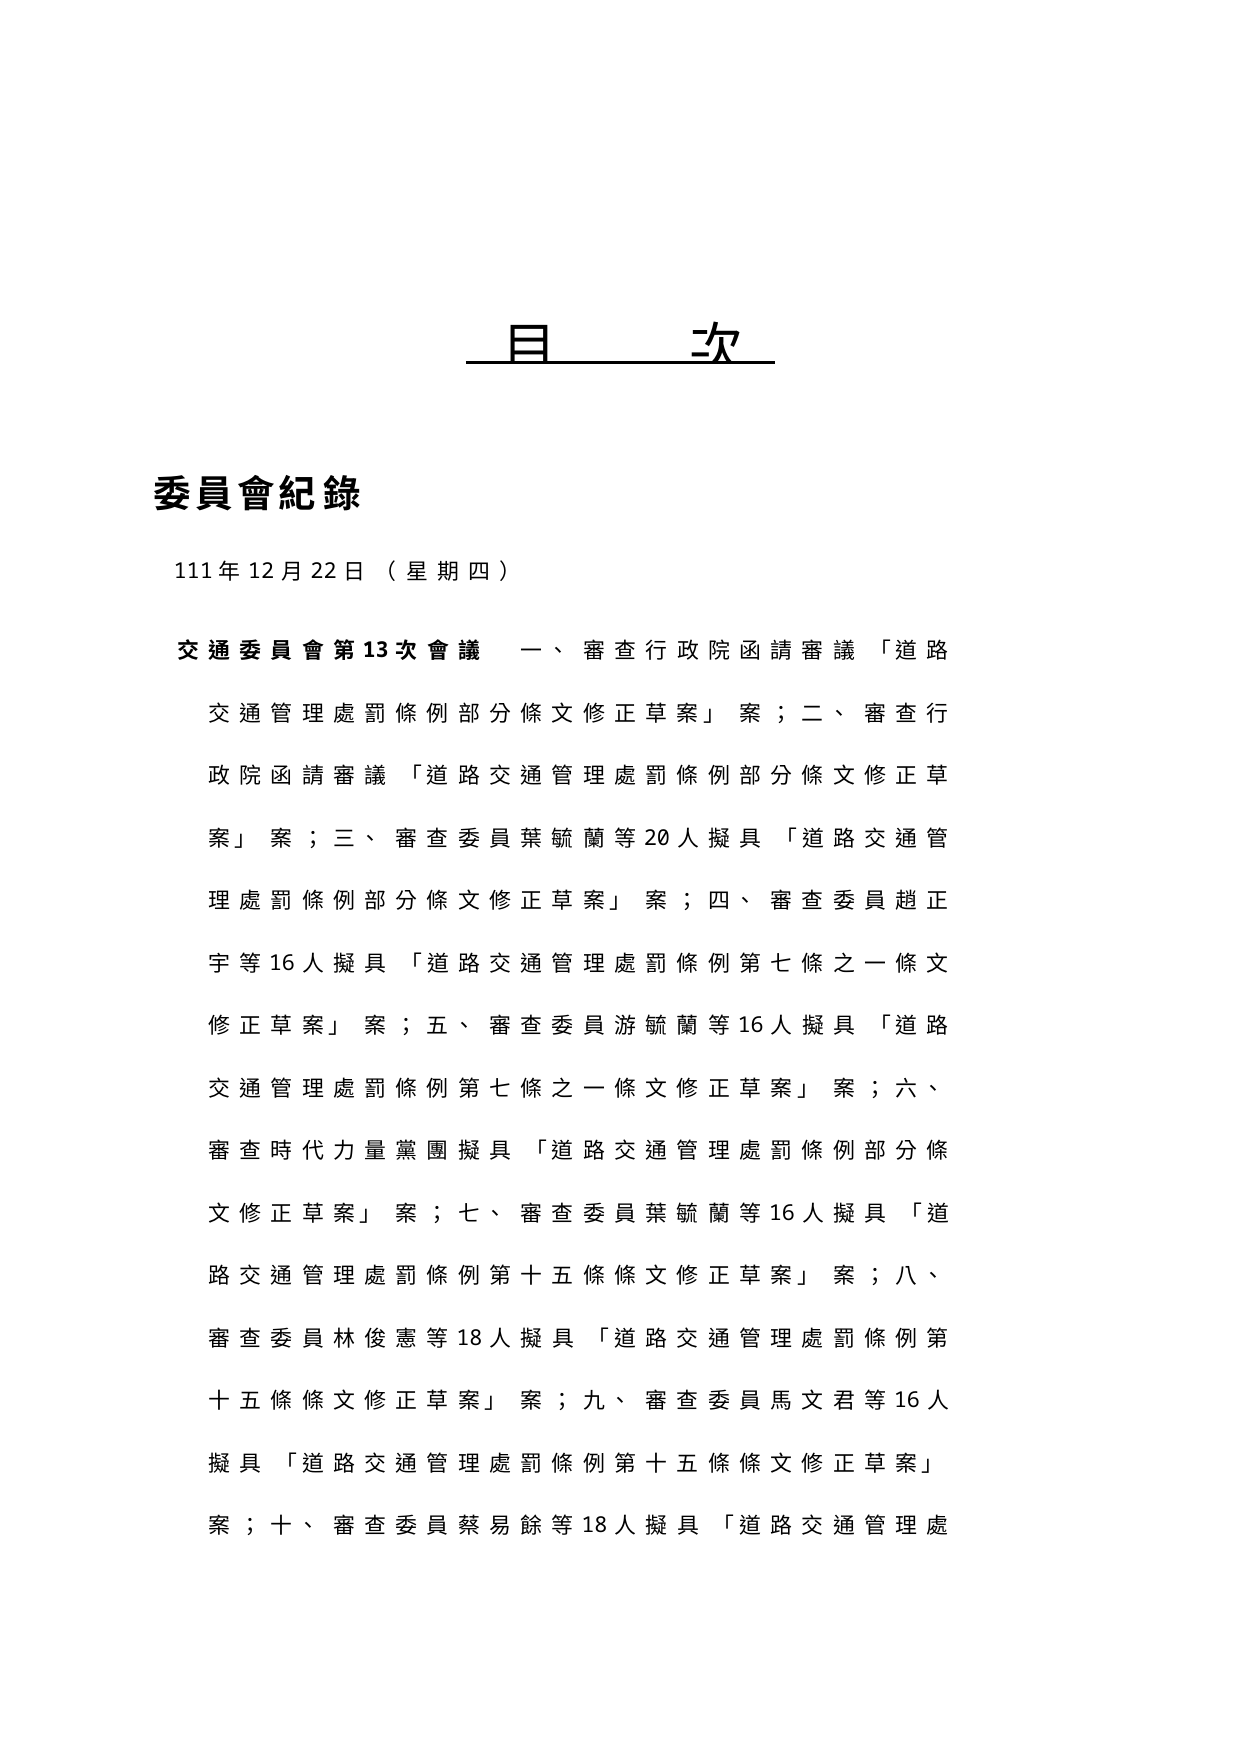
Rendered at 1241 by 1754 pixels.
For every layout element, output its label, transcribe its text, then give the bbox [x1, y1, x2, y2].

table_cell [1023, 618, 1053, 1556]
table_cell 1 [986, 618, 1023, 1556]
table_header 目 次 [466, 281, 774, 361]
table_cell （ [967, 618, 986, 1556]
table_cell [1053, 618, 1091, 1556]
table_cell 交通委員會第13次會議 一、審查行政院函請審議「道路交通管理處罰條例部分條文修正草案」案；二、審查行政院函請審議「道路交通管理處罰條例部分條文修正草案」案；三、審查委員葉毓蘭等20人擬具「道路交通管理處罰條例部分條文修正草案」案；四、審查委員趙正宇等16人擬具「道路交通管理處罰條例第七條之一條文修正草案」案；五、審查委員游毓蘭等16人擬具「道路交通管理處罰條例第七條之一條文修正草案」案；六、審查時代力量黨團擬具「道路交通管理處罰條例部分條文修正草案」案；七、審查委員葉毓蘭等16人擬具「道路交通管理處罰條例第十五條條文修正草案」案；八、審查委員林俊憲等18人擬具「道路交通管理處罰條例第十五條條文修正草案」案；九、審查委員馬文君等16人擬具「道路交通管理處罰條例第十五條條文修正草案」案；十、審查委員蔡易餘等18人擬具「道路交通管理處 [150, 618, 967, 1556]
table_header 委員會紀錄 111年12月22日（星期四） [150, 443, 1108, 618]
table_cell ） [1091, 618, 1108, 1556]
